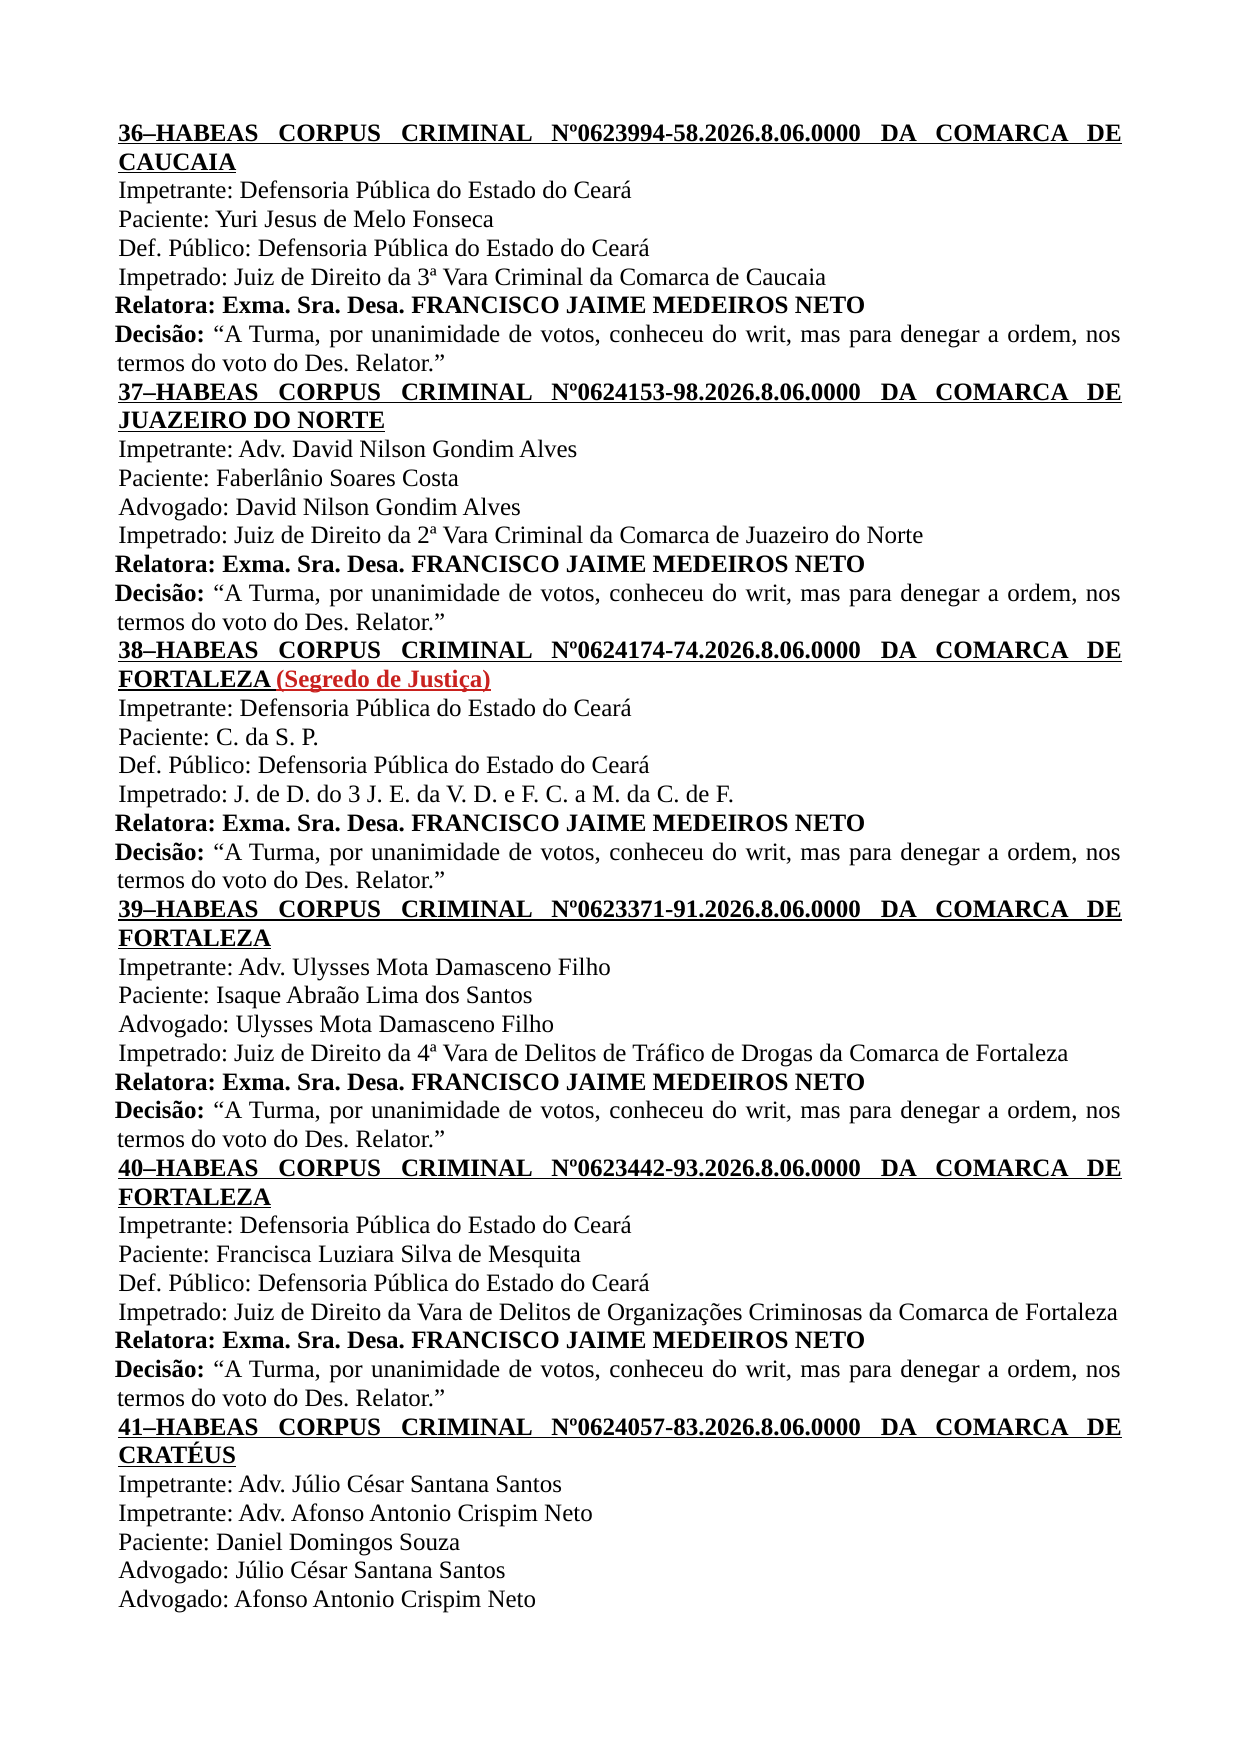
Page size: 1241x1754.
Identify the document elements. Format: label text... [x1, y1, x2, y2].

text Advogado: Afonso Antonio Crispim Neto [118, 1584, 1122, 1613]
text Relatora: Exma. Sra. Desa. FRANCISCO JAIME MEDEIROS NETO [114, 291, 1122, 319]
text Decisão: “A Turma, por unanimidade de votos, conheceu do writ, mas para denegar a ordem, nos termos do voto do Des. Relator.” [114, 1096, 1122, 1153]
text 41–HABEAS CORPUS CRIMINAL Nº0624057-83.2026.8.06.0000 DA COMARCA DE [118, 1412, 1122, 1437]
text Impetrante: Adv. David Nilson Gondim Alves [118, 434, 1122, 463]
text Paciente: Daniel Domingos Souza [118, 1527, 1122, 1556]
text Advogado: Júlio César Santana Santos [118, 1556, 1122, 1584]
text Relatora: Exma. Sra. Desa. FRANCISCO JAIME MEDEIROS NETO [114, 549, 1122, 578]
text Impetrante: Defensoria Pública do Estado do Ceará [118, 1211, 1122, 1239]
text CRATÉUS [118, 1438, 1122, 1469]
text Paciente: C. da S. P. [118, 722, 1122, 751]
text Advogado: Ulysses Mota Damasceno Filho [118, 1009, 1122, 1038]
text Paciente: Faberlânio Soares Costa [118, 463, 1122, 492]
text Decisão: “A Turma, por unanimidade de votos, conheceu do writ, mas para denegar a ordem, nos termos do voto do Des. Relator.” [114, 837, 1122, 894]
text Relatora: Exma. Sra. Desa. FRANCISCO JAIME MEDEIROS NETO [114, 1326, 1122, 1354]
text Impetrante: Defensoria Pública do Estado do Ceará [118, 176, 1122, 204]
text Impetrante: Adv. Júlio César Santana Santos [118, 1469, 1122, 1498]
text Advogado: David Nilson Gondim Alves [118, 492, 1122, 521]
text Impetrado: Juiz de Direito da 2ª Vara Criminal da Comarca de Juazeiro do Norte [118, 521, 1122, 549]
text Def. Público: Defensoria Pública do Estado do Ceará [118, 1268, 1122, 1297]
text Decisão: “A Turma, por unanimidade de votos, conheceu do writ, mas para denegar a ordem, nos termos do voto do Des. Relator.” [114, 578, 1122, 636]
text Def. Público: Defensoria Pública do Estado do Ceará [118, 233, 1122, 262]
text Relatora: Exma. Sra. Desa. FRANCISCO JAIME MEDEIROS NETO [114, 1067, 1122, 1096]
text CAUCAIA [118, 144, 1122, 176]
text Decisão: “A Turma, por unanimidade de votos, conheceu do writ, mas para denegar a ordem, nos termos do voto do Des. Relator.” [114, 319, 1122, 377]
text 38–HABEAS CORPUS CRIMINAL Nº0624174-74.2026.8.06.0000 DA COMARCA DE [118, 636, 1122, 661]
text FORTALEZA [118, 1179, 1122, 1211]
text Def. Público: Defensoria Pública do Estado do Ceará [118, 751, 1122, 779]
text Paciente: Francisca Luziara Silva de Mesquita [118, 1239, 1122, 1268]
text Impetrado: Juiz de Direito da Vara de Delitos de Organizações Criminosas da Comarca de Fortaleza [118, 1297, 1122, 1326]
text Impetrante: Adv. Afonso Antonio Crispim Neto [118, 1498, 1122, 1527]
text Impetrante: Defensoria Pública do Estado do Ceará [118, 693, 1122, 722]
text FORTALEZA (Segredo de Justiça) [118, 662, 1122, 693]
text Impetrado: Juiz de Direito da 4ª Vara de Delitos de Tráfico de Drogas da Comarca de Fortaleza [118, 1038, 1122, 1067]
text Paciente: Yuri Jesus de Melo Fonseca [118, 204, 1122, 233]
text 36–HABEAS CORPUS CRIMINAL Nº0623994-58.2026.8.06.0000 DA COMARCA DE [118, 118, 1122, 143]
text Impetrante: Adv. Ulysses Mota Damasceno Filho [118, 952, 1122, 981]
text 40–HABEAS CORPUS CRIMINAL Nº0623442-93.2026.8.06.0000 DA COMARCA DE [118, 1153, 1122, 1178]
text 39–HABEAS CORPUS CRIMINAL Nº0623371-91.2026.8.06.0000 DA COMARCA DE [118, 894, 1122, 919]
text Paciente: Isaque Abraão Lima dos Santos [118, 981, 1122, 1009]
text Impetrado: Juiz de Direito da 3ª Vara Criminal da Comarca de Caucaia [118, 262, 1122, 291]
text Relatora: Exma. Sra. Desa. FRANCISCO JAIME MEDEIROS NETO [114, 808, 1122, 837]
text FORTALEZA [118, 921, 1122, 952]
text Impetrado: J. de D. do 3 J. E. da V. D. e F. C. a M. da C. de F. [118, 779, 1122, 808]
text JUAZEIRO DO NORTE [118, 403, 1122, 434]
text 37–HABEAS CORPUS CRIMINAL Nº0624153-98.2026.8.06.0000 DA COMARCA DE [118, 377, 1122, 402]
text Decisão: “A Turma, por unanimidade de votos, conheceu do writ, mas para denegar a ordem, nos termos do voto do Des. Relator.” [114, 1354, 1122, 1412]
